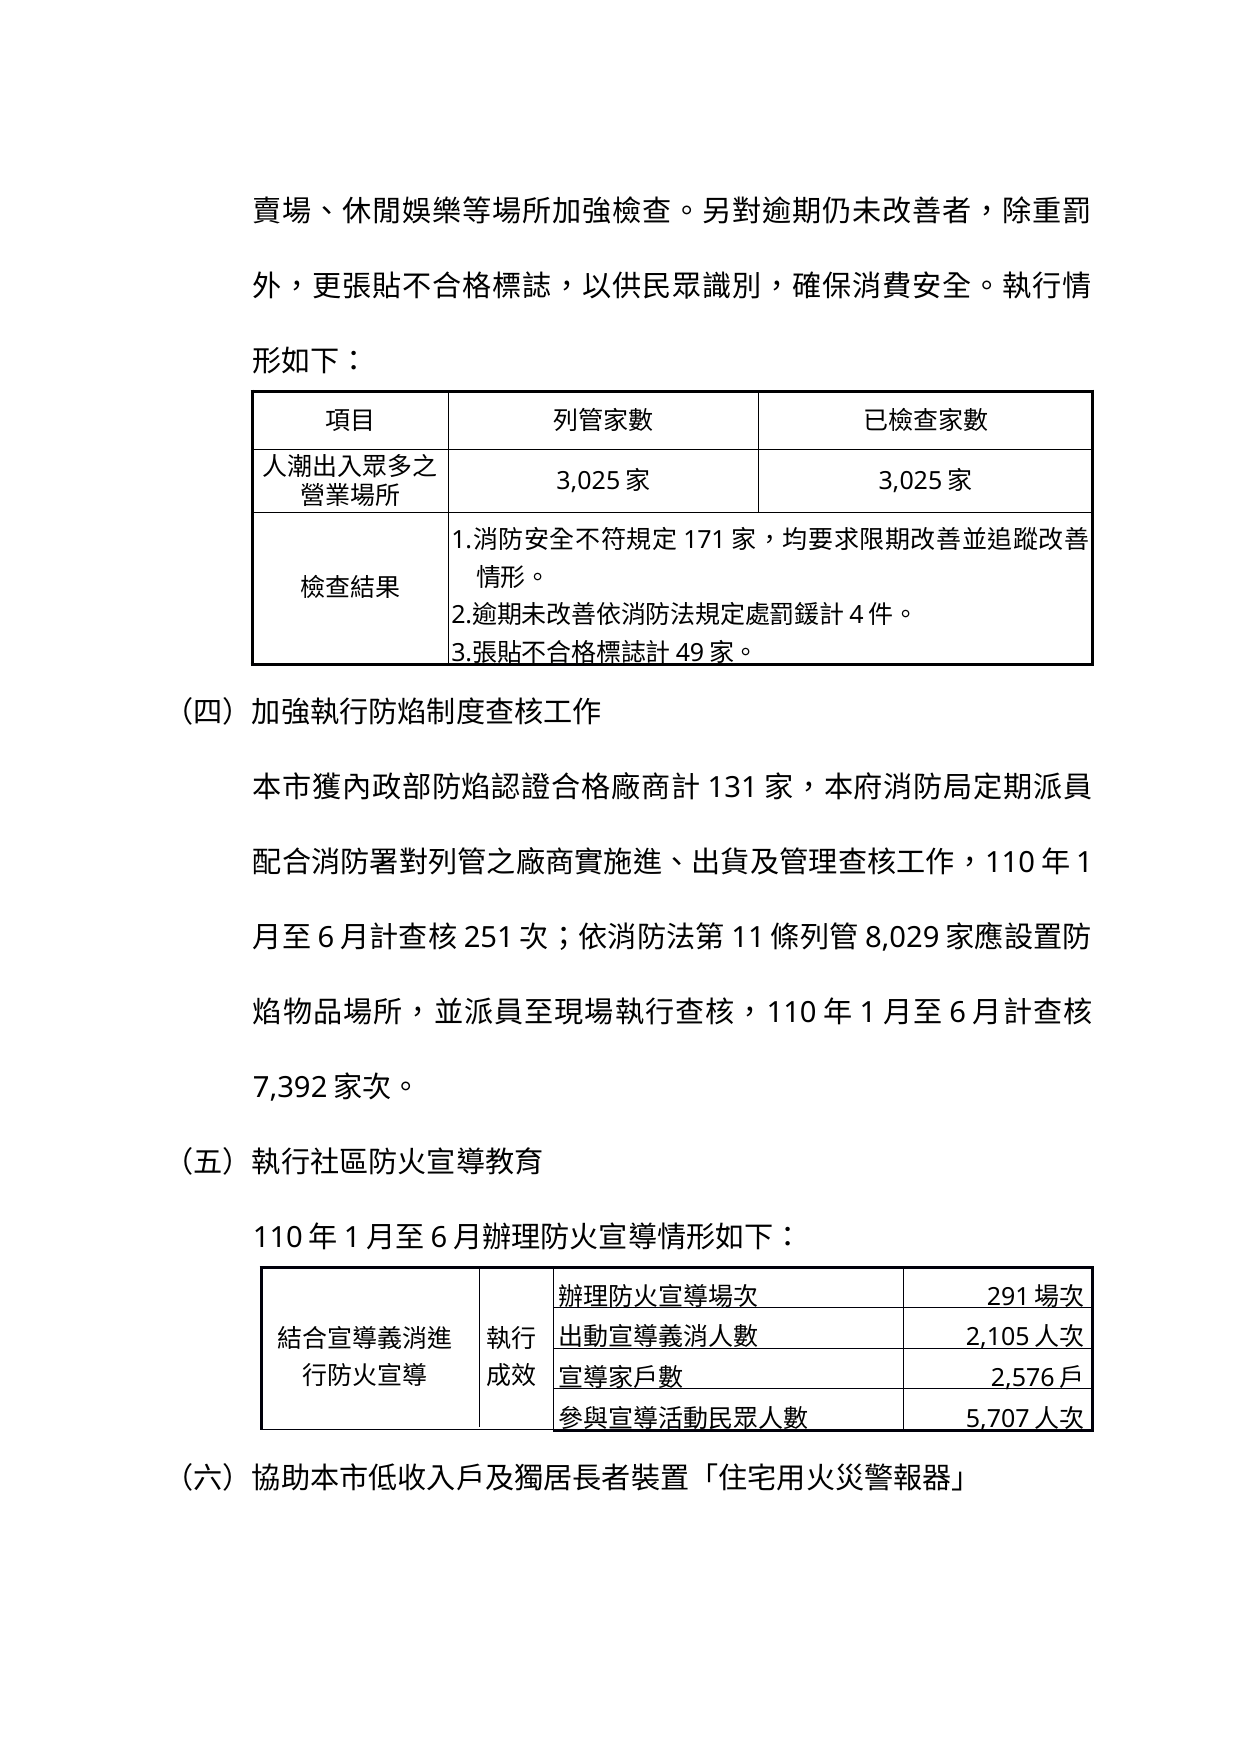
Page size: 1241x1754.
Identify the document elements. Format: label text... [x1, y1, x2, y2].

table_header 列管家數 [449, 393, 758, 448]
table_cell 出動宣導義消人數 [554, 1308, 903, 1347]
table_header 項目 [254, 393, 448, 448]
text （四）加強執行防焰制度查核工作 [164, 666, 1092, 741]
table_cell 1.消防安全不符規定171家，均要求限期改善並追蹤改善情形。 2.逾期未改善依消防法規定處罰鍰計4件。 3.張貼不合格標誌計49家。 [449, 513, 1091, 663]
table_cell 5,707人次 [904, 1389, 1091, 1429]
table_header 辦理防火宣導場次 [554, 1269, 903, 1307]
table_header 結合宣導義消進行防火宣導 [263, 1269, 480, 1429]
text （五）執行社區防火宣導教育 [164, 1116, 1092, 1191]
table_cell 3,025家 [449, 450, 758, 512]
table_cell 宣導家戶數 [554, 1349, 903, 1388]
table_cell 3,025家 [759, 450, 1091, 512]
table_header 已檢查家數 [759, 393, 1091, 448]
text （六）協助本市低收入戶及獨居長者裝置「住宅用火災警報器」 [164, 1432, 1092, 1507]
table_cell 人潮出入眾多之 營業場所 [254, 450, 448, 512]
table_cell 2,576戶 [904, 1349, 1091, 1388]
table_header 291場次 [904, 1269, 1091, 1307]
text 本市獲內政部防焰認證合格廠商計131家，本府消防局定期派員配合消防署對列管之廠商實施進、出貨及管理查核工作，110年1月至6月計查核251次；依消防法第11條列管8,029家應設置防焰物品場所，並派員至現場執行查核，110年1月至6月計查核7,392家次。 [253, 741, 1092, 1116]
table_cell 參與宣導活動民眾人數 [554, 1389, 903, 1429]
text 110年1月至6月辦理防火宣導情形如下： [253, 1191, 1092, 1266]
table_cell 檢查結果 [254, 513, 448, 663]
table_cell 2,105人次 [904, 1308, 1091, 1347]
text 賣場、休閒娛樂等場所加強檢查。另對逾期仍未改善者，除重罰外，更張貼不合格標誌，以供民眾識別，確保消費安全。執行情形如下： [253, 164, 1092, 389]
table_header 執行成效 [480, 1269, 553, 1429]
